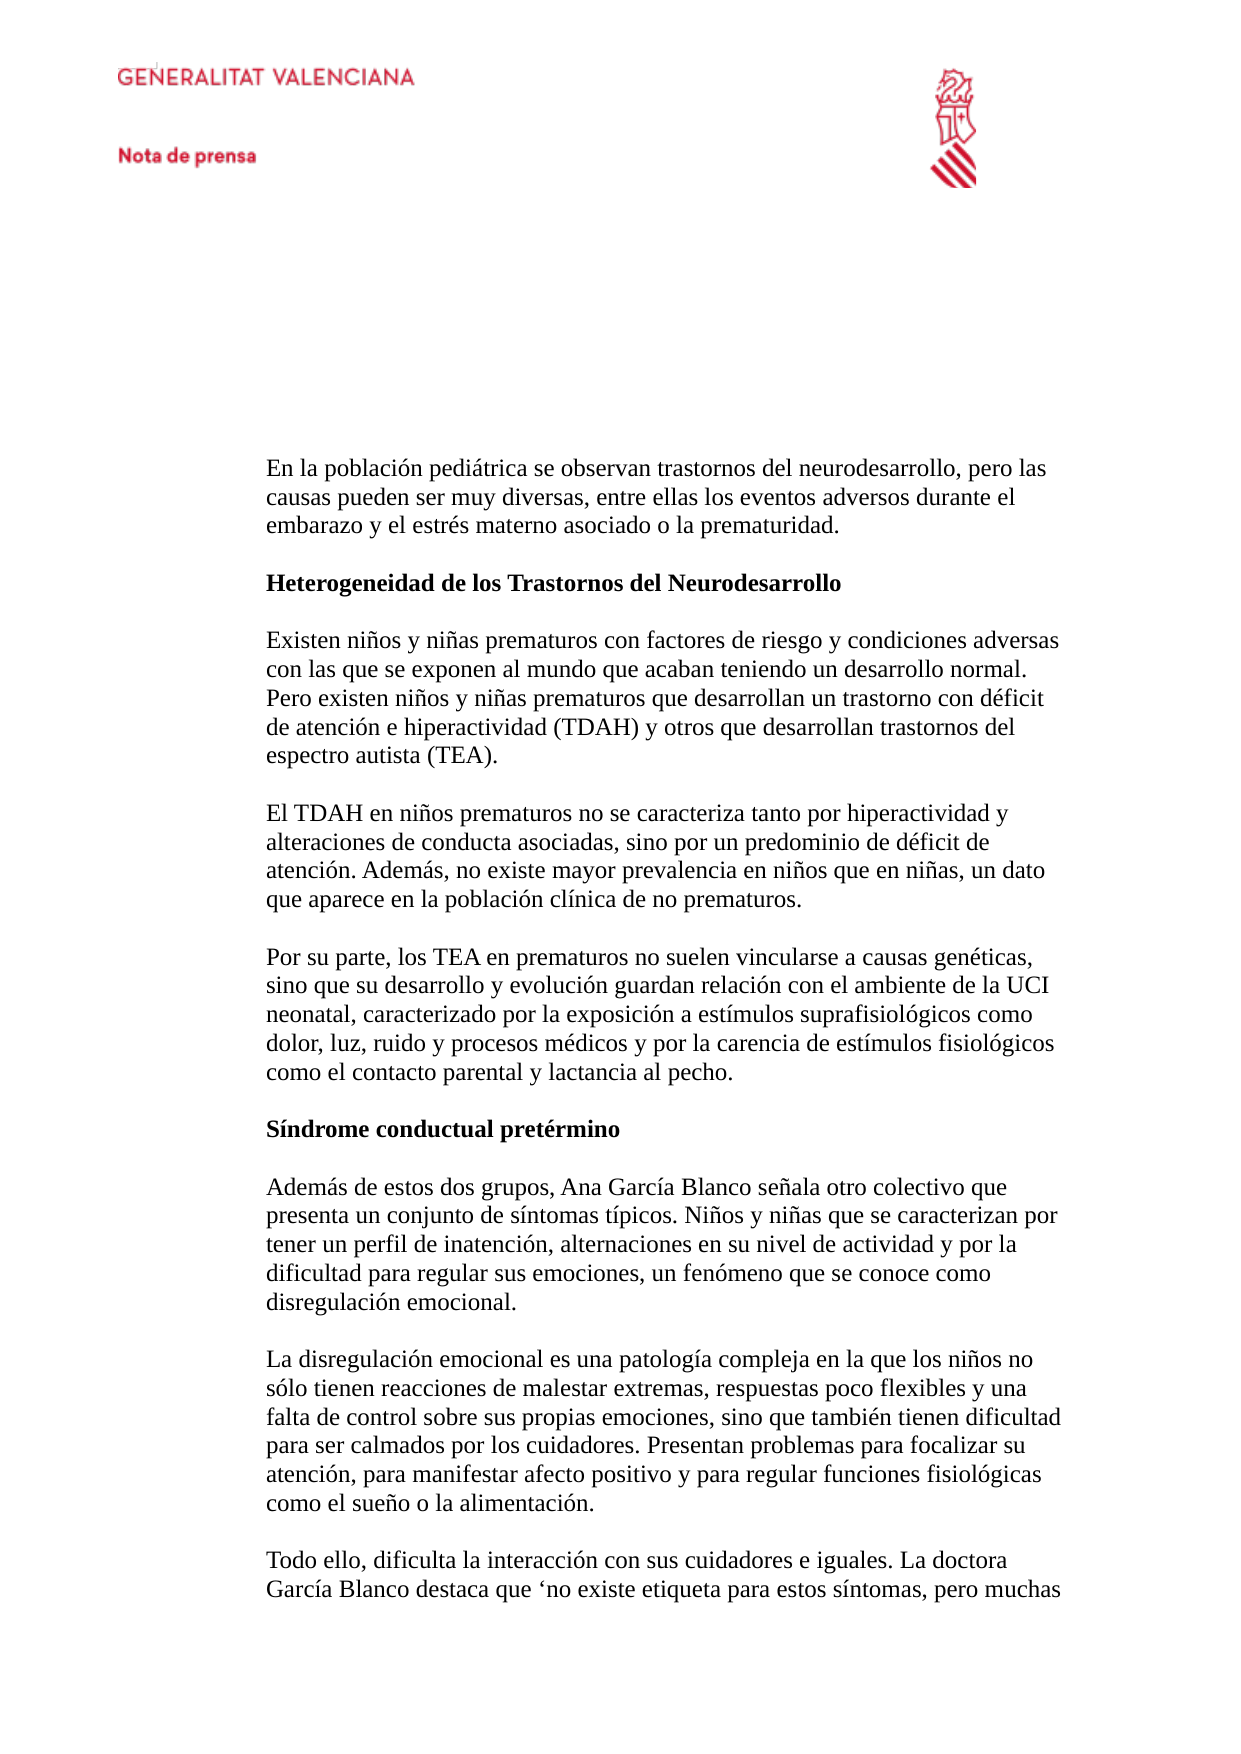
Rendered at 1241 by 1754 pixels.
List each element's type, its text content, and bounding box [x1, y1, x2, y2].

text La disregulación emocional es una patología compleja en la que los niños no sólo tienen reacciones de malestar extremas, respuestas poco flexibles y una falta de control sobre sus propias emociones, sino que también tienen dificultad para ser calmados por los cuidadores. Presentan problemas para focalizar su atención, para manifestar afecto positivo y para regular funciones fisiológicas como el sueño o la alimentación. [266, 1344, 1063, 1517]
text Existen niños y niñas prematuros con factores de riesgo y condiciones adversas con las que se exponen al mundo que acaban teniendo un desarrollo normal. Pero existen niños y niñas prematuros que desarrollan un trastorno con déficit de atención e hiperactividad (TDAH) y otros que desarrollan trastornos del espectro autista (TEA). [266, 625, 1063, 769]
text Heterogeneidad de los Trastornos del Neurodesarrollo [266, 568, 1063, 597]
text Además de estos dos grupos, Ana García Blanco señala otro colectivo que presenta un conjunto de síntomas típicos. Niños y niñas que se caracterizan por tener un perfil de inatención, alternaciones en su nivel de actividad y por la dificultad para regular sus emociones, un fenómeno que se conoce como disregulación emocional. [266, 1172, 1063, 1315]
text El TDAH en niños prematuros no se caracteriza tanto por hiperactividad y alteraciones de conducta asociadas, sino por un predominio de déficit de atención. Además, no existe mayor prevalencia en niños que en niñas, un dato que aparece en la población clínica de no prematuros. [266, 798, 1063, 913]
text Por su parte, los TEA en prematuros no suelen vincularse a causas genéticas, sino que su desarrollo y evolución guardan relación con el ambiente de la UCI neonatal, caracterizado por la exposición a estímulos suprafisiológicos como dolor, luz, ruido y procesos médicos y por la carencia de estímulos fisiológicos como el contacto parental y lactancia al pecho. [266, 942, 1063, 1085]
text En la población pediátrica se observan trastornos del neurodesarrollo, pero las causas pueden ser muy diversas, entre ellas los eventos adversos durante el embarazo y el estrés materno asociado o la prematuridad. [266, 453, 1063, 539]
text Todo ello, dificulta la interacción con sus cuidadores e iguales. La doctora García Blanco destaca que ‘no existe etiqueta para estos síntomas, pero muchas [266, 1545, 1063, 1603]
text Síndrome conductual pretérmino [266, 1114, 1063, 1143]
